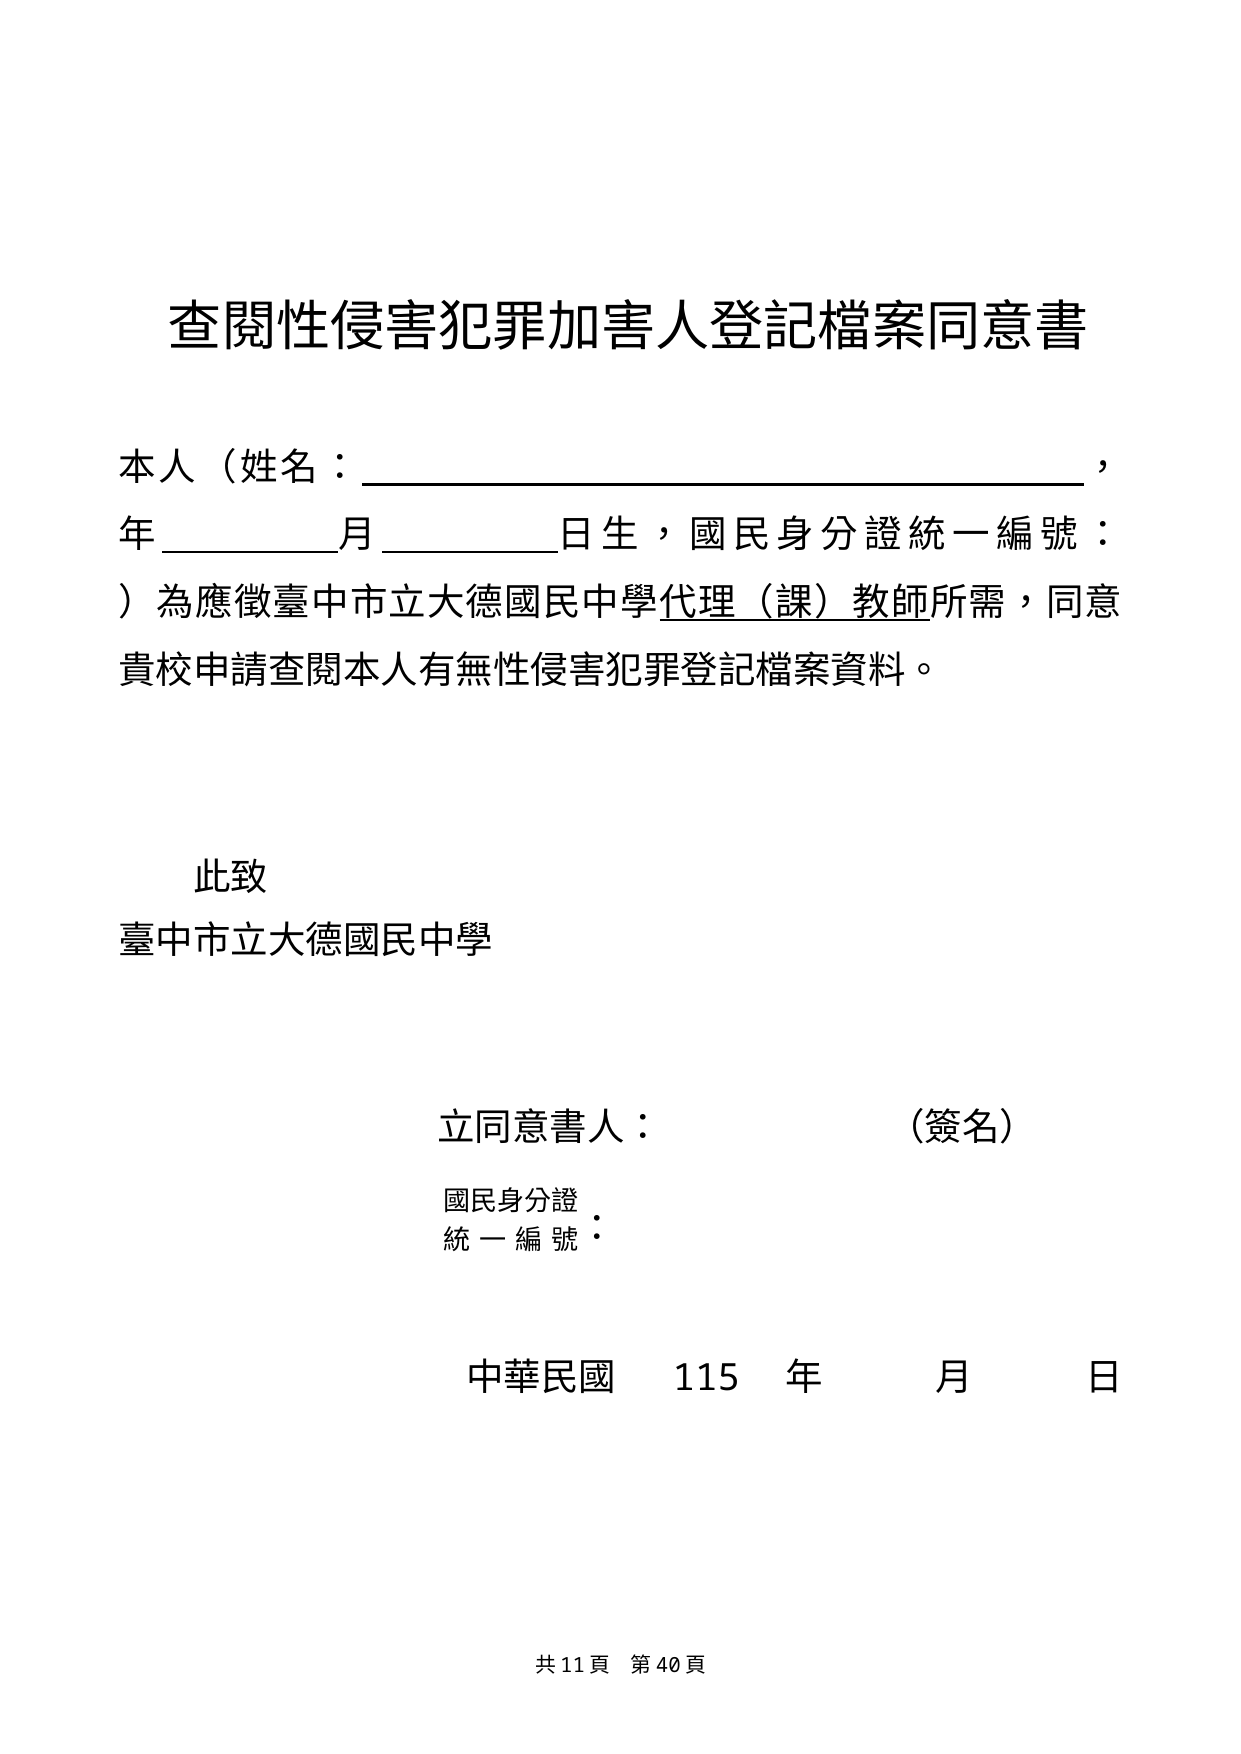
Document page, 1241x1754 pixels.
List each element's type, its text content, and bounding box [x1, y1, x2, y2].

text 臺中市立大德國民中學 [118, 895, 1122, 958]
text 立同意書人： （簽名） [118, 1083, 1122, 1145]
text 本人（姓名： ， 年 月 日生，國民身分證統一編號： ）為應徵臺中市立大德國民中學代理（課）教師所需，同意貴校申請查閱本人有無性侵害犯罪登記檔案資料。 [118, 436, 1122, 694]
text 此致 [118, 833, 1122, 895]
text 國民身分證統一編號： [118, 1145, 1122, 1270]
text 查閱性侵害犯罪加害人登記檔案同意書 [118, 249, 1138, 374]
text 中華民國 115 年 月 日 [118, 1333, 1122, 1395]
